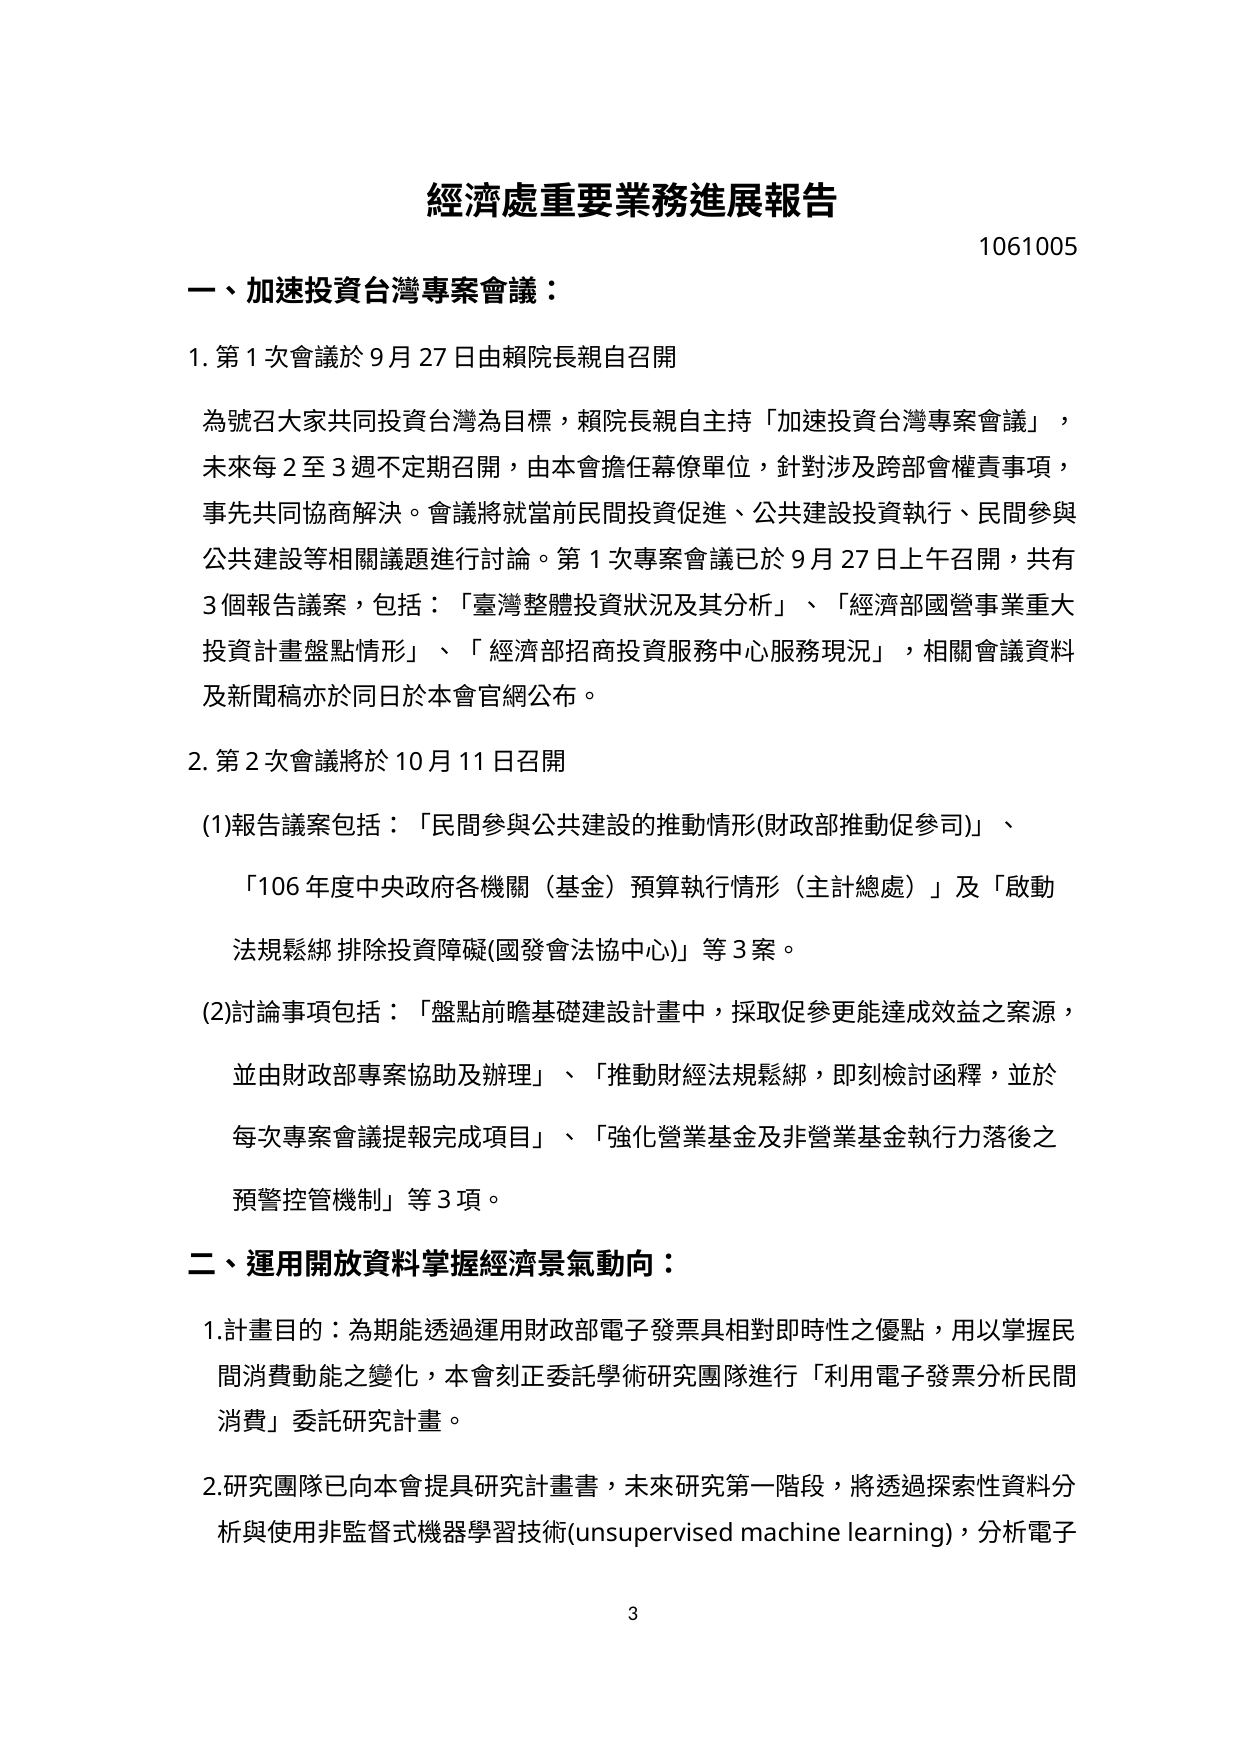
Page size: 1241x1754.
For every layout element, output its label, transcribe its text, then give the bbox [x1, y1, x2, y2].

text 1. 第1次會議於9月27日由賴院長親自召開 [187, 329, 1078, 375]
text 經濟處重要業務進展報告 [187, 157, 1078, 219]
text 1.計畫目的：為期能透過運用財政部電子發票具相對即時性之優點，用以掌握民間消費動能之變化，本會刻正委託學術研究團隊進行「利用電子發票分析民間消費」委託研究計畫。 [202, 1302, 1078, 1440]
text (2)討論事項包括：「盤點前瞻基礎建設計畫中，採取促參更能達成效益之案源，並由財政部專案協助及辦理」、「推動財經法規鬆綁，即刻檢討函釋，並於每次專案會議提報完成項目」、「強化營業基金及非營業基金執行力落後之預警控管機制」等3項。 [202, 969, 1078, 1219]
text 為號召大家共同投資台灣為目標，賴院長親自主持「加速投資台灣專案會議」，未來每2至3週不定期召開，由本會擔任幕僚單位，針對涉及跨部會權責事項，事先共同協商解決。會議將就當前民間投資促進、公共建設投資執行、民間參與公共建設等相關議題進行討論。第1次專案會議已於9月27日上午召開，共有3個報告議案，包括：「臺灣整體投資狀況及其分析」、「經濟部國營事業重大投資計畫盤點情形」、「 經濟部招商投資服務中心服務現況」，相關會議資料及新聞稿亦於同日於本會官網公布。 [202, 394, 1078, 715]
text 1061005 [187, 219, 1078, 265]
text 2. 第2次會議將於10月11日召開 [187, 734, 1078, 779]
text (1)報告議案包括：「民間參與公共建設的推動情形(財政部推動促參司)」、「106年度中央政府各機關（基金）預算執行情形（主計總處）」及「啟動法規鬆綁 排除投資障礙(國發會法協中心)」等3案。 [202, 782, 1078, 969]
text 二、運用開放資料掌握經濟景氣動向： [187, 1238, 1078, 1284]
text 2.研究團隊已向本會提具研究計畫書，未來研究第一階段，將透過探索性資料分析與使用非監督式機器學習技術(unsupervised machine learning)，分析電子 [202, 1459, 1078, 1550]
text 一、加速投資台灣專案會議： [187, 265, 1078, 311]
